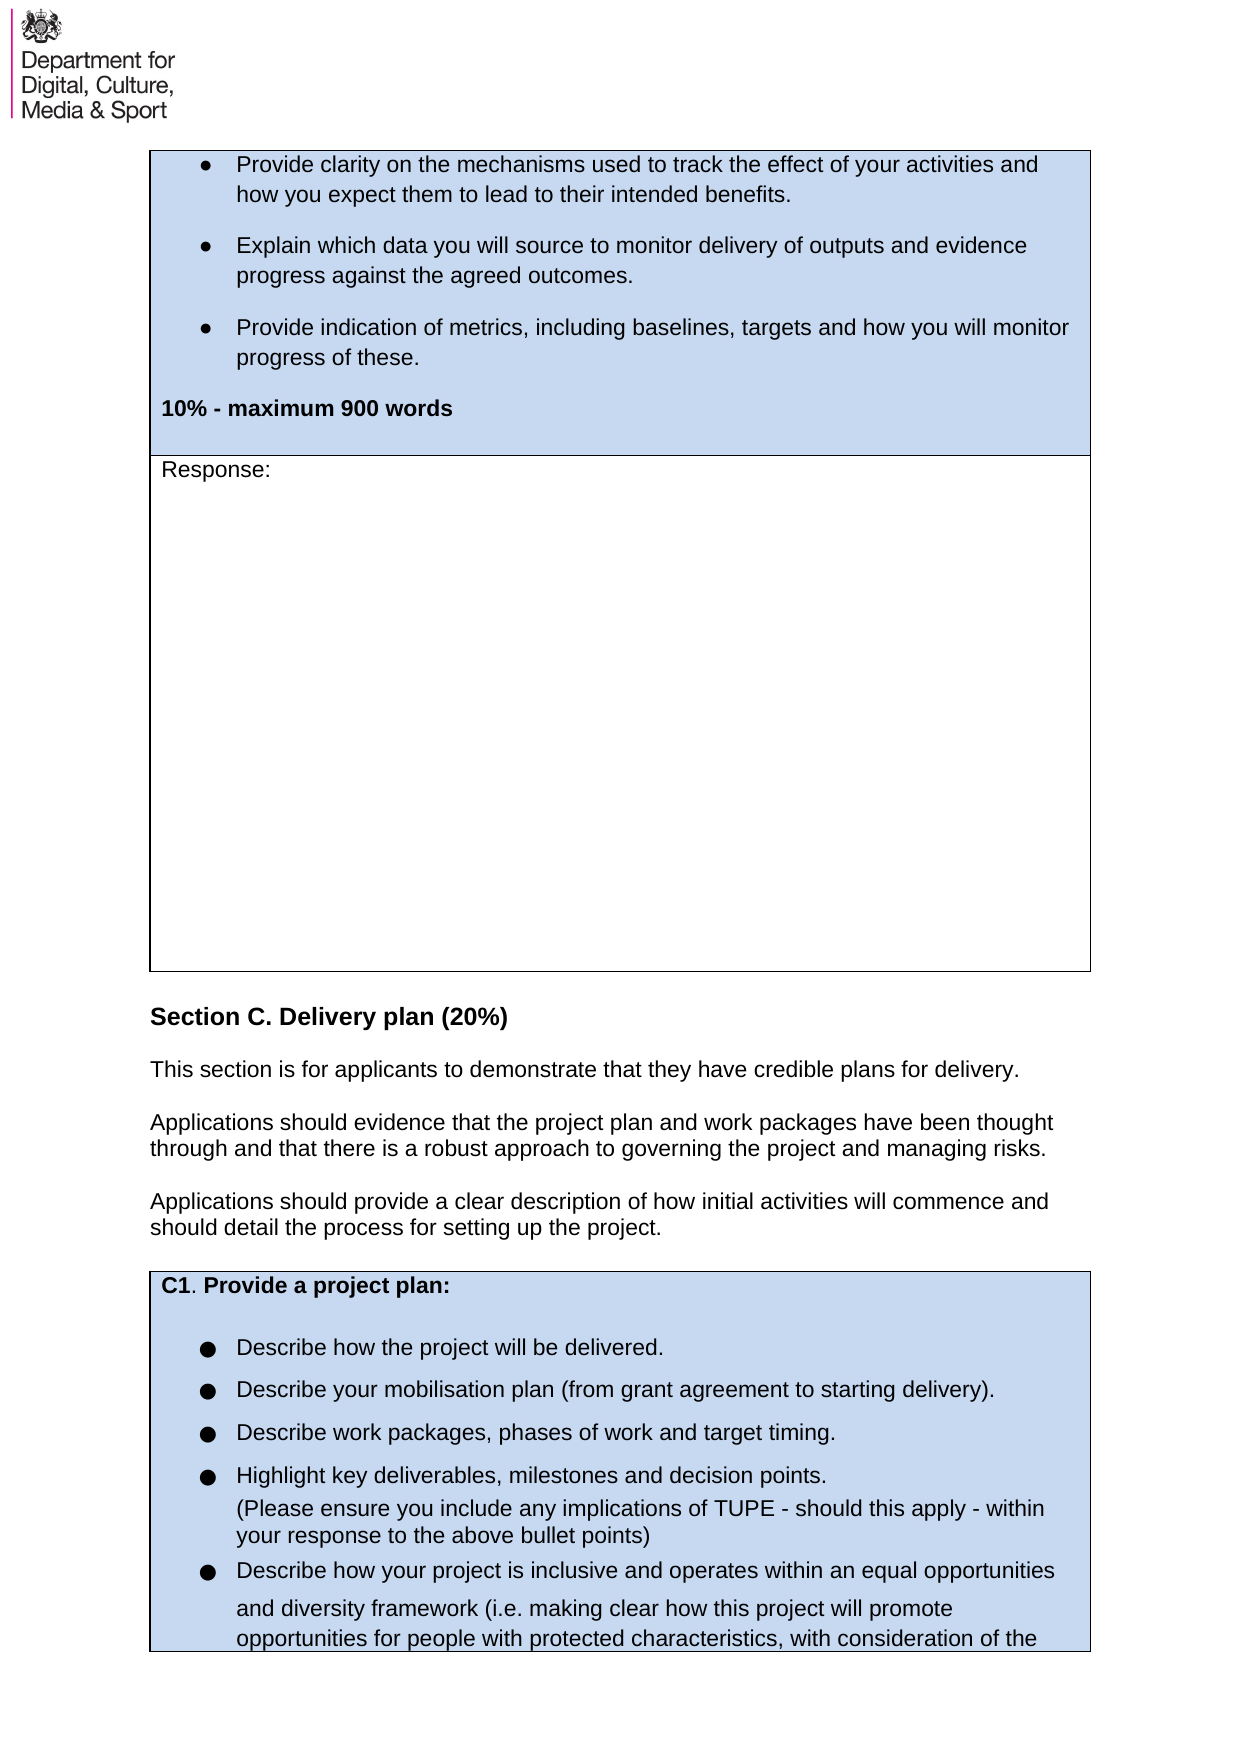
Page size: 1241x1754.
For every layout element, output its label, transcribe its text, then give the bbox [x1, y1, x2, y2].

subtitle Section C. Delivery plan (20%) [150, 1002, 1091, 1031]
text This section is for applicants to demonstrate that they have credible plans for delivery. [150, 1056, 1091, 1082]
table_header C1. Provide a project plan: Describe how the project will be delivered. Describe your mobilisation plan (from grant agreement to starting delivery). Describe work packages, phases of work and target timing. Highlight key deliverables, milestones and decision points. (Please ensure you include any implications of TUPE - should this apply - within your response to the above bullet points) Describe how your project is inclusive and operates within an equal opportunities and diversity framework (i.e. making clear how this project will promote opportunities for people with protected characteristics, with consideration of the [151, 1272, 1090, 1651]
table_cell Response: [151, 456, 1090, 971]
table_header B2. Outline the inputs, activities and expected outcomes you hope to achieve; and your approach to measuring and monitoring these. Provide clarity on the mechanisms used to track the effect of your activities and how you expect them to lead to their intended benefits. Explain which data you will source to monitor delivery of outputs and evidence progress against the agreed outcomes. Provide indication of metrics, including baselines, targets and how you will monitor progress of these. 10% - maximum 900 words [151, 151, 1090, 455]
text Applications should evidence that the project plan and work packages have been thought through and that there is a robust approach to governing the project and managing risks. [150, 1109, 1091, 1161]
text Applications should provide a clear description of how initial activities will commence and should detail the process for setting up the project. [150, 1188, 1091, 1240]
